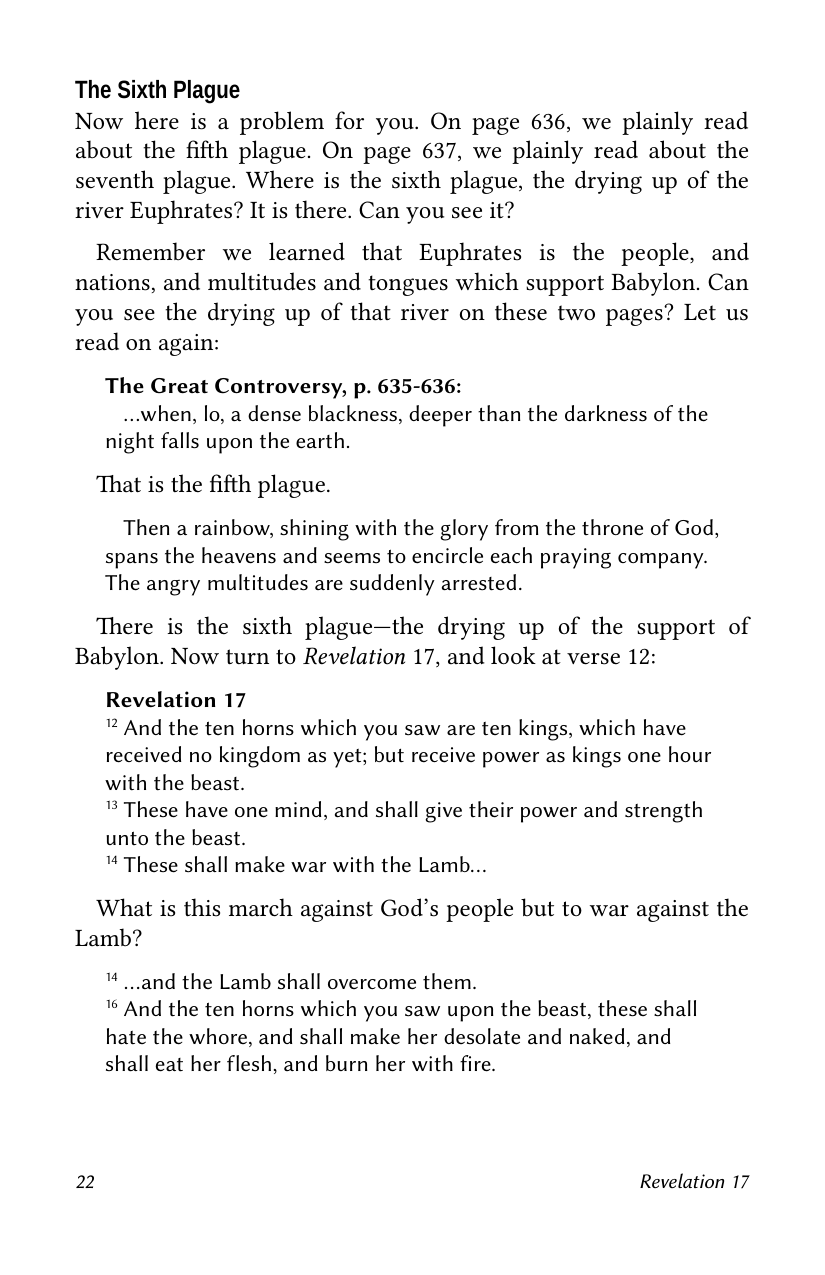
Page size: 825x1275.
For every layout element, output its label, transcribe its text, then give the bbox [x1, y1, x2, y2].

text ...when, lo, a dense blackness, deeper than the darkness of the night falls upon the earth. [105, 401, 720, 454]
subtitle The Sixth Plague [75, 75, 750, 104]
text 14 ...and the Lamb shall overcome them. [105, 969, 720, 995]
text 14 These shall make war with the Lamb... [105, 852, 720, 878]
text Revelation 17 [105, 687, 750, 713]
text The Great Controversy, p. 635-636: [105, 373, 750, 399]
text Now here is a problem for you. On page 636, we plainly read about the fifth plague. On page 637, we plainly read about the seventh plague. Where is the sixth plague, the drying up of the river Euphrates? It is there. Can you see it? [75, 107, 750, 225]
text What is this march against God’s people but to war against the Lamb? [75, 894, 750, 953]
text That is the fifth plague. [75, 470, 750, 499]
text 16 And the ten horns which you saw upon the beast, these shall hate the whore, and shall make her desolate and naked, and shall eat her flesh, and burn her with fire. [105, 996, 720, 1077]
text Remember we learned that Euphrates is the people, and nations, and multitudes and tongues which support Babylon. Can you see the drying up of that river on these two pages? Let us read on again: [75, 238, 750, 357]
text 12 And the ten horns which you saw are ten kings, which have received no kingdom as yet; but receive power as kings one hour with the beast. [105, 715, 720, 796]
text 13 These have one mind, and shall give their power and strength unto the beast. [105, 797, 720, 851]
text Then a rainbow, shining with the glory from the throne of God, spans the heavens and seems to encircle each praying company. The angry multitudes are suddenly arrested. [105, 515, 720, 596]
text There is the sixth plague—the drying up of the support of Babylon. Now turn to Revelation 17, and look at verse 12: [75, 612, 750, 671]
